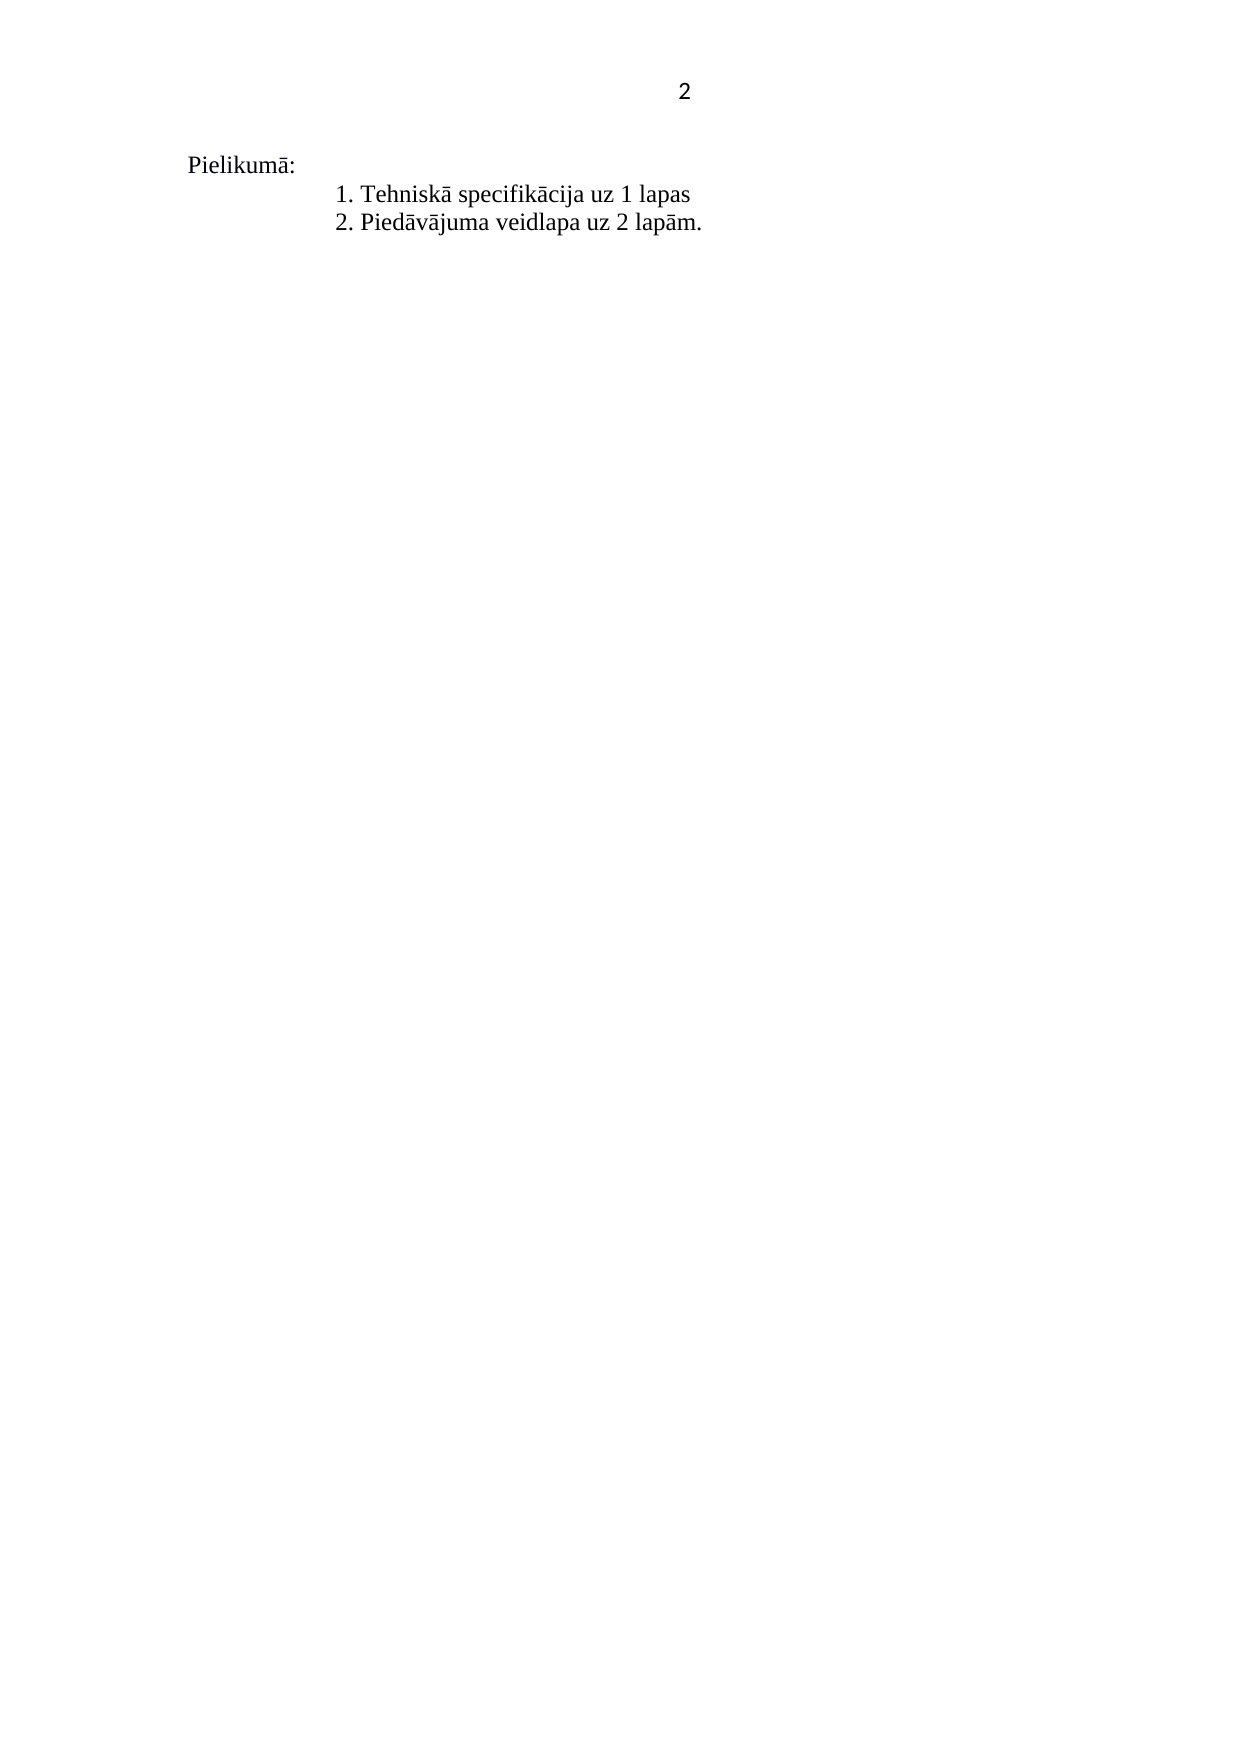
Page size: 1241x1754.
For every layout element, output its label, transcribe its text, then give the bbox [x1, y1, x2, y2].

text Pielikumā: [187, 150, 1181, 179]
text 2. Piedāvājuma veidlapa uz 2 lapām. [187, 207, 1181, 236]
text 1. Tehniskā specifikācija uz 1 lapas [187, 179, 1181, 207]
